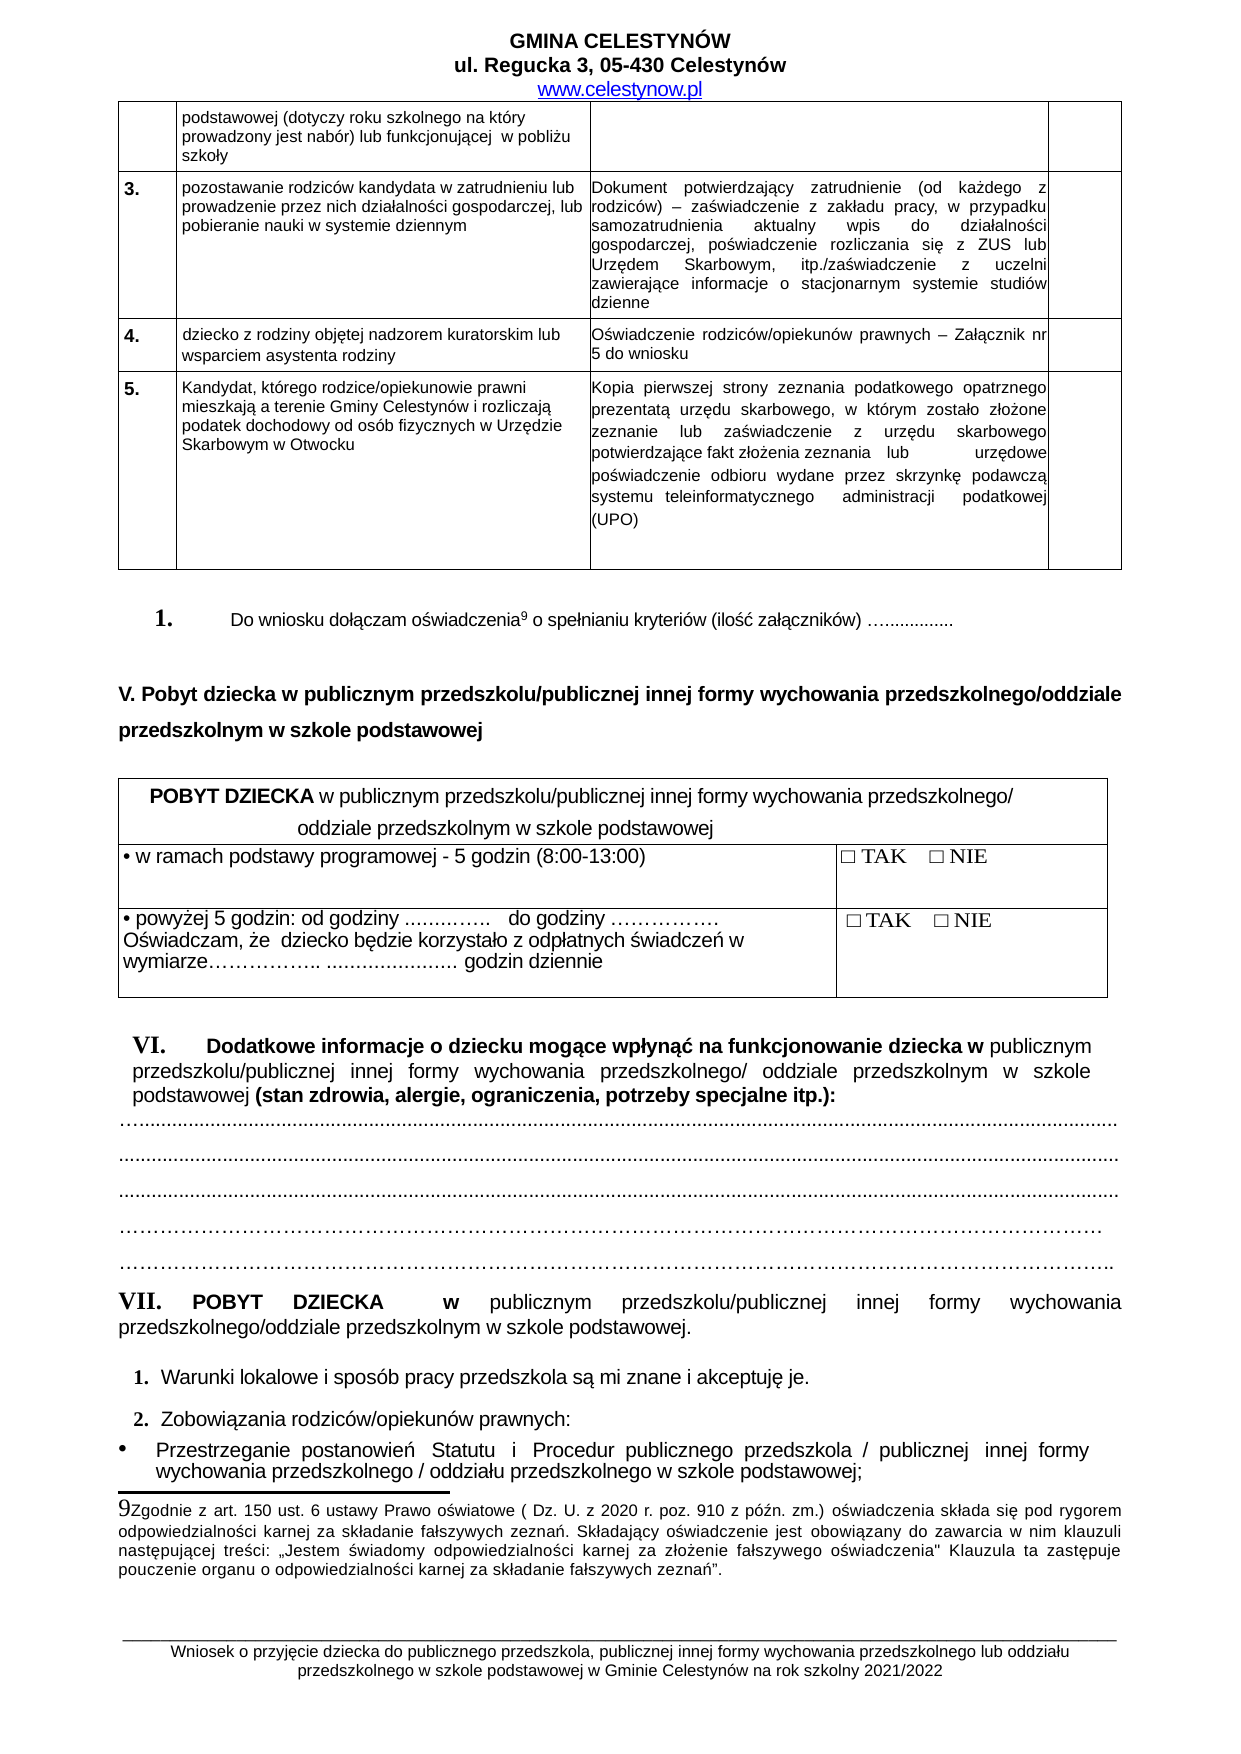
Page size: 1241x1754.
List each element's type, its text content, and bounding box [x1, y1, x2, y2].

table_cell [119, 102, 176, 171]
table_cell • powyżej 5 godzin: od godziny ….. do godziny …………. Oświadczam, że dziecko będzie korzystało z odpłatnych świadczeń w wymiarze…………….. godzin dziennie [119, 909, 836, 997]
table_cell [591, 102, 1048, 171]
table_cell Kandydat, którego rodzice/opiekunowie prawni mieszkają a terenie Gminy Celestynów i rozliczają podatek dochodowy od osób fizycznych w Urzędzie Skarbowym w Otwocku [177, 372, 590, 569]
list Do wniosku dołączam oświadczenia o spełnianiu kryteriów (ilość załączników) ….............. [154, 603, 1122, 632]
table_cell [1049, 319, 1121, 371]
table_cell [1049, 372, 1121, 569]
table_cell □ TAK □ NIE [837, 909, 1107, 997]
table_cell Oświadczenie rodziców/opiekunów prawnych – Załącznik nr 5 do wniosku [591, 319, 1048, 371]
list POBYT DZIECKA w publicznym przedszkolu/publicznej innej formy wychowania przedszkolnego/oddziale przedszkolnym w szkole podstawowej. [118, 1286, 1122, 1339]
table_cell □ TAK □ NIE [837, 845, 841, 908]
table_cell pozostawanie rodziców kandydata w zatrudnieniu lub prowadzenie przez nich działalności gospodarczej, lub pobieranie nauki w systemie dziennym [177, 172, 590, 318]
table_cell 3. [119, 172, 176, 318]
list Zgodnie z art. 150 ust. 6 ustawy Prawo oświatowe ( Dz. U. z 2020 r. poz. 910 z późn. zm.) oświadczenia składa się pod rygorem odpowiedzialności karnej za składanie fałszywych zeznań. Składający oświadczenie jest obowiązany do zawarcia w nim klauzuli następującej treści: „Jestem świadomy odpowiedzialności karnej za złożenie fałszywego oświadczenia" Klauzula ta zastępuje pouczenie organu o odpowiedzialności karnej za składanie fałszywych zeznań”. [118, 1493, 1122, 1579]
table_cell [1049, 102, 1121, 171]
text V. Pobyt dziecka w publicznym przedszkolu/publicznej innej formy wychowania przedszkolnego/oddziale przedszkolnym w szkole podstawowej [118, 682, 1122, 742]
text ……………………………………………………………………………………………………………………………………………………………………………………………………………………………………………………………….. [118, 1214, 1122, 1274]
table_cell [1049, 172, 1121, 318]
list Przestrzeganie postanowień Statutu i Procedur publicznego przedszkola / publicznej innej formy wychowania przedszkolnego / oddziału przedszkolnego w szkole podstawowej; [118, 1441, 1122, 1483]
table_cell podstawowej (dotyczy roku szkolnego na który prowadzony jest nabór) lub funkcjonującej w pobliżu szkoły [177, 102, 590, 171]
table_cell □ TAK □ NIE [1103, 845, 1107, 908]
table_cell Kopia pierwszej strony zeznania podatkowego opatrznego prezentatą urzędu skarbowego, w którym zostało złożone zeznanie lub zaświadczenie z urzędu skarbowego potwierdzające fakt złożenia zeznania lub urzędowe poświadczenie odbioru wydane przez skrzynkę podawczą systemu teleinformatycznego administracji podatkowej (UPO) [591, 372, 1048, 569]
table_cell Dokument potwierdzający zatrudnienie (od każdego z rodziców) – zaświadczenie z zakładu pracy, w przypadku samozatrudnienia aktualny wpis do działalności gospodarczej, poświadczenie rozliczania się z ZUS lub Urzędem Skarbowym, itp./zaświadczenie z uczelni zawierające informacje o stacjonarnym systemie studiów dzienne [591, 172, 1048, 318]
table_cell dziecko z rodziny objętej nadzorem kuratorskim lub wsparciem asystenta rodziny [177, 319, 590, 371]
list Warunki lokalowe i sposób pracy przedszkola są mi znane i akceptuję je. [133, 1367, 1122, 1388]
text …................................................................................................................................................................................................................................................................................................................................................................................................................................................................................................................................................................. [118, 1106, 1122, 1202]
list Zobowiązania rodziców/opiekunów prawnych: [133, 1409, 1122, 1431]
table_cell 4. [119, 319, 176, 371]
table_cell 5. [119, 372, 176, 569]
list Dodatkowe informacje o dziecku mogące wpłynąć na funkcjonowanie dziecka w publicznym przedszkolu/publicznej innej formy wychowania przedszkolnego/ oddziale przedszkolnym w szkole podstawowej (stan zdrowia, alergie, ograniczenia, potrzeby specjalne itp.): [132, 1030, 1092, 1106]
table_header POBYT DZIECKA w publicznym przedszkolu/publicznej innej formy wychowania przedszkolnego/ oddziale przedszkolnym w szkole podstawowej [119, 779, 1107, 844]
list _________________________________________________________________________________________________________ [118, 1623, 1122, 1642]
